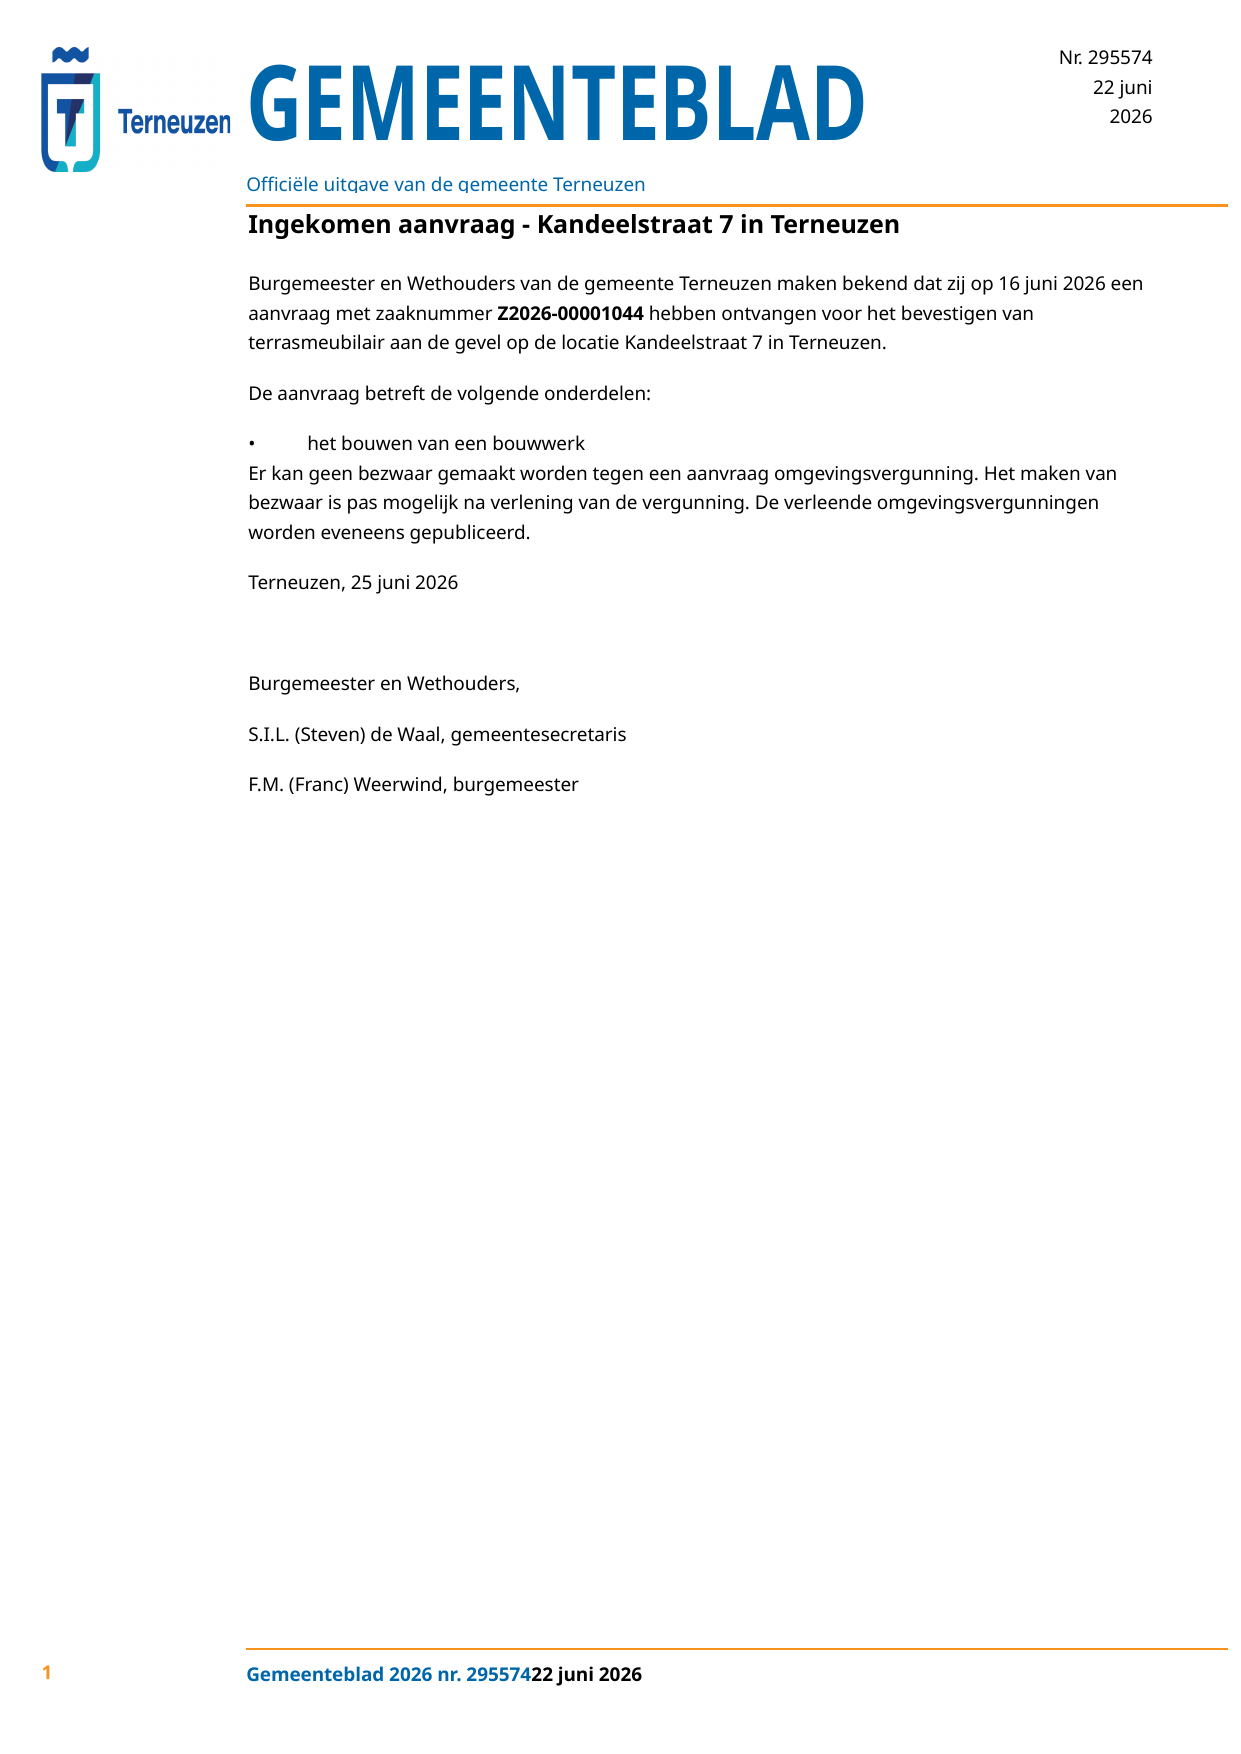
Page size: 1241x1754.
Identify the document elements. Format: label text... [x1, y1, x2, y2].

text F.M. (Franc) Weerwind, burgemeester [248, 771, 1152, 797]
text Ingekomen aanvraag - Kandeelstraat 7 in Terneuzen [248, 207, 1152, 241]
text Terneuzen, 25 juni 2026 [248, 569, 1152, 595]
text De aanvraag betreft de volgende onderdelen: [248, 380, 1152, 406]
text Er kan geen bezwaar gemaakt worden tegen een aanvraag omgevingsvergunning. Het maken van bezwaar is pas mogelijk na verlening van de vergunning. De verleende omgevingsvergunningen worden eveneens gepubliceerd. [248, 460, 1152, 545]
text Burgemeester en Wethouders van de gemeente Terneuzen maken bekend dat zij op 16 juni 2026 een aanvraag met zaaknummer Z2026-00001044 hebben ontvangen voor het bevestigen van terrasmeubilair aan de gevel op de locatie Kandeelstraat 7 in Terneuzen. [248, 270, 1152, 355]
text S.I.L. (Steven) de Waal, gemeentesecretaris [248, 721, 1152, 746]
picture [41, 47, 231, 172]
list het bouwen van een bouwwerk [248, 430, 1152, 456]
text Burgemeester en Wethouders, [248, 670, 1152, 696]
